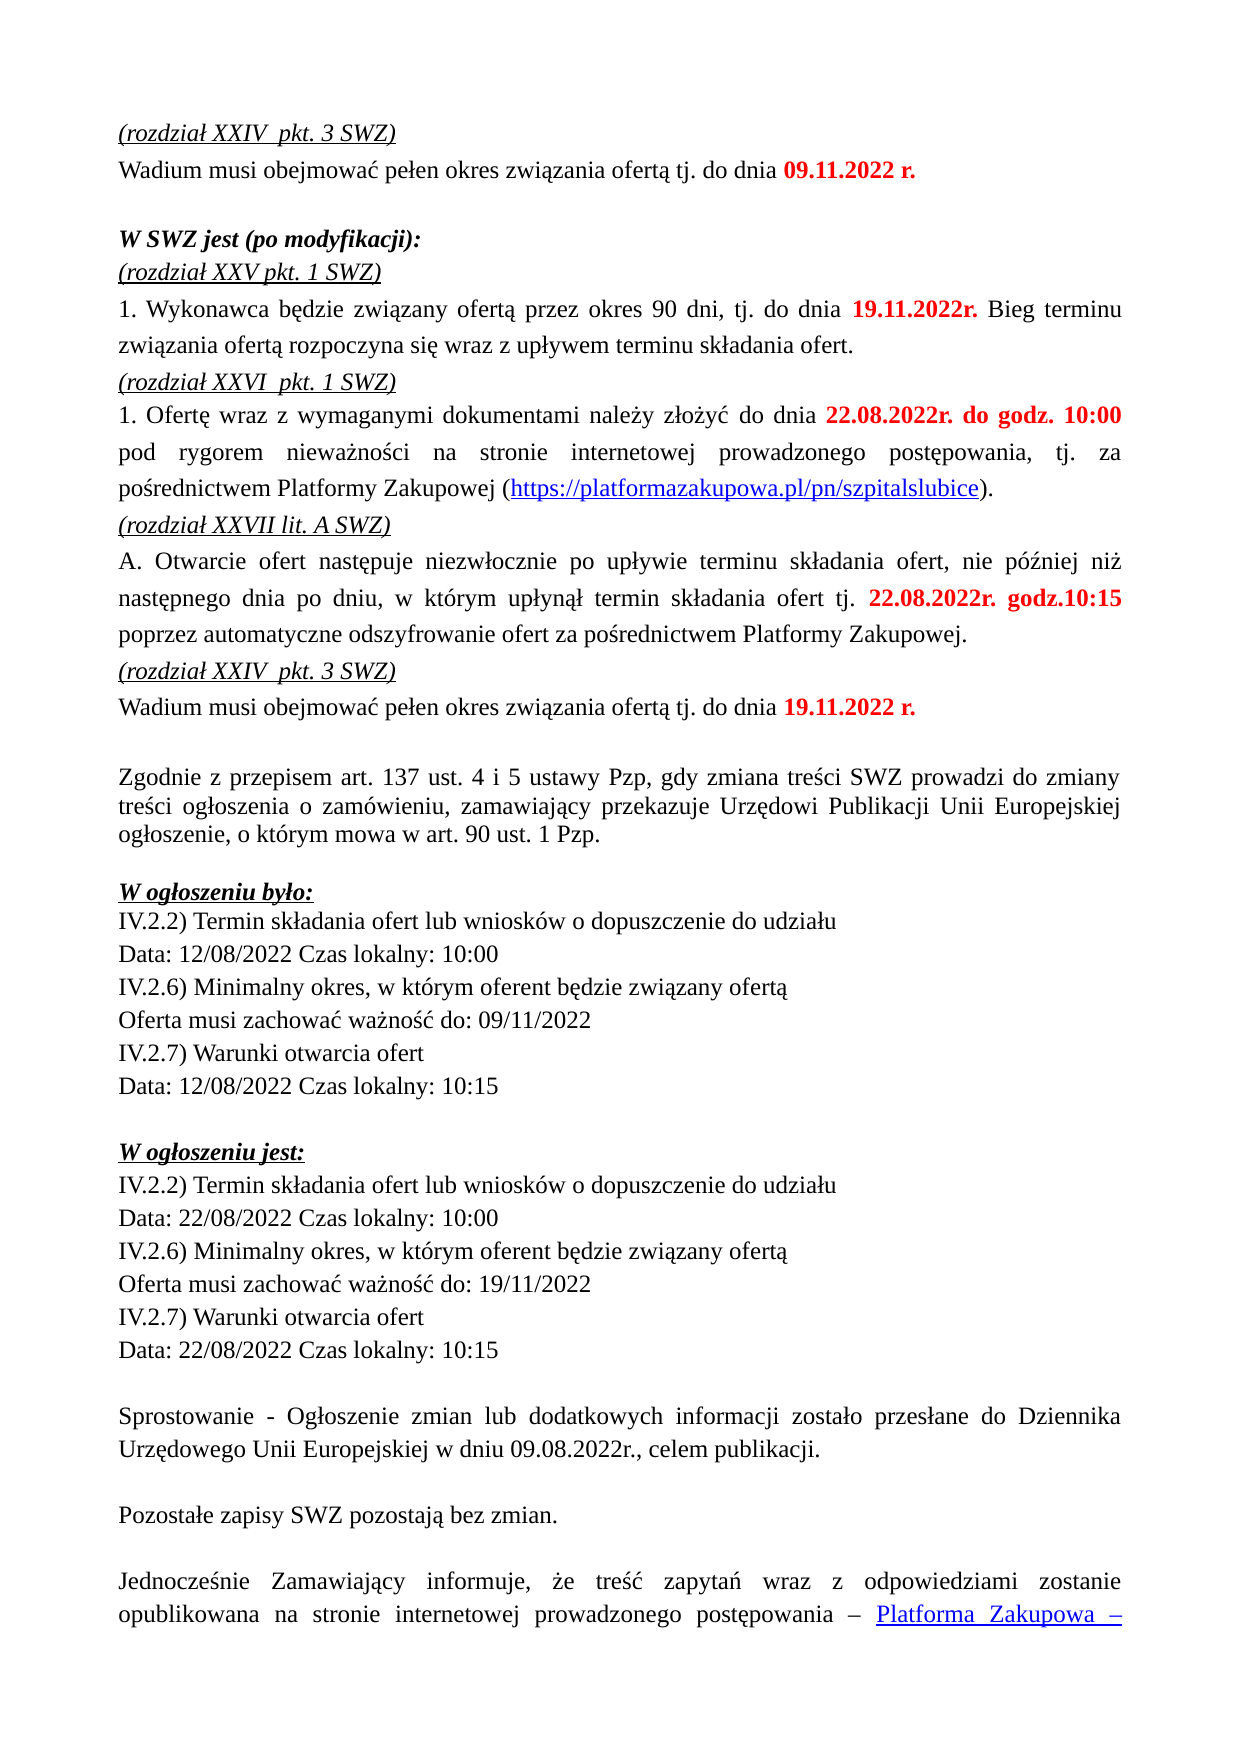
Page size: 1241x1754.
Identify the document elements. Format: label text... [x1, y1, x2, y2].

text A. Otwarcie ofert następuje niezwłocznie po upływie terminu składania ofert, nie później niż następnego dnia po dniu, w którym upłynął termin składania ofert tj. 22.08.2022r. godz.10:15 poprzez automatyczne odszyfrowanie ofert za pośrednictwem Platformy Zakupowej. [118, 546, 1122, 651]
text Wadium musi obejmować pełen okres związania ofertą tj. do dnia 09.11.2022 r. [118, 155, 1122, 187]
text Pozostałe zapisy SWZ pozostają bez zmian. [118, 1500, 1122, 1529]
text Data: 22/08/2022 Czas lokalny: 10:15 [118, 1335, 1122, 1364]
text IV.2.6) Minimalny okres, w którym oferent będzie związany ofertą [118, 972, 1122, 1001]
text (rozdział XXVI pkt. 1 SWZ) [118, 367, 1122, 396]
text Data: 12/08/2022 Czas lokalny: 10:00 [118, 939, 1122, 968]
text Data: 12/08/2022 Czas lokalny: 10:15 [118, 1071, 1122, 1100]
text Zgodnie z przepisem art. 137 ust. 4 i 5 ustawy Pzp, gdy zmiana treści SWZ prowadzi do zmiany treści ogłoszenia o zamówieniu, zamawiający przekazuje Urzędowi Publikacji Unii Europejskiej ogłoszenie, o którym mowa w art. 90 ust. 1 Pzp. [118, 762, 1122, 848]
text W SWZ jest (po modyfikacji): [118, 224, 1122, 253]
text IV.2.7) Warunki otwarcia ofert [118, 1302, 1122, 1331]
text Data: 22/08/2022 Czas lokalny: 10:00 [118, 1203, 1122, 1232]
text (rozdział XXIV pkt. 3 SWZ) [118, 118, 1122, 150]
text IV.2.2) Termin składania ofert lub wniosków o dopuszczenie do udziału [118, 1170, 1122, 1199]
text Jednocześnie Zamawiający informuje, że treść zapytań wraz z odpowiedziami zostanie opublikowana na stronie internetowej prowadzonego postępowania – Platforma Zakupowa – [118, 1533, 1122, 1628]
text IV.2.2) Termin składania ofert lub wniosków o dopuszczenie do udziału [118, 906, 1122, 934]
text 1. Ofertę wraz z wymaganymi dokumentami należy złożyć do dnia 22.08.2022r. do godz. 10:00 pod rygorem nieważności na stronie internetowej prowadzonego postępowania, tj. za pośrednictwem Platformy Zakupowej (https://platformazakupowa.pl/pn/szpitalslubice). [118, 400, 1122, 505]
text IV.2.7) Warunki otwarcia ofert [118, 1038, 1122, 1067]
text Sprostowanie - Ogłoszenie zmian lub dodatkowych informacji zostało przesłane do Dziennika Urzędowego Unii Europejskiej w dniu 09.08.2022r., celem publikacji. [118, 1401, 1122, 1463]
text W ogłoszeniu było: [118, 877, 1122, 906]
text W ogłoszeniu jest: [118, 1137, 1122, 1166]
text Wadium musi obejmować pełen okres związania ofertą tj. do dnia 19.11.2022 r. [118, 692, 1122, 724]
text 1. Wykonawca będzie związany ofertą przez okres 90 dni, tj. do dnia 19.11.2022r. Bieg terminu związania ofertą rozpoczyna się wraz z upływem terminu składania ofert. [118, 294, 1122, 362]
text IV.2.6) Minimalny okres, w którym oferent będzie związany ofertą [118, 1236, 1122, 1265]
text (rozdział XXV pkt. 1 SWZ) [118, 257, 1122, 289]
text Oferta musi zachować ważność do: 09/11/2022 [118, 1005, 1122, 1034]
text (rozdział XXVII lit. A SWZ) [118, 510, 1122, 542]
text Oferta musi zachować ważność do: 19/11/2022 [118, 1269, 1122, 1298]
text (rozdział XXIV pkt. 3 SWZ) [118, 656, 1122, 688]
